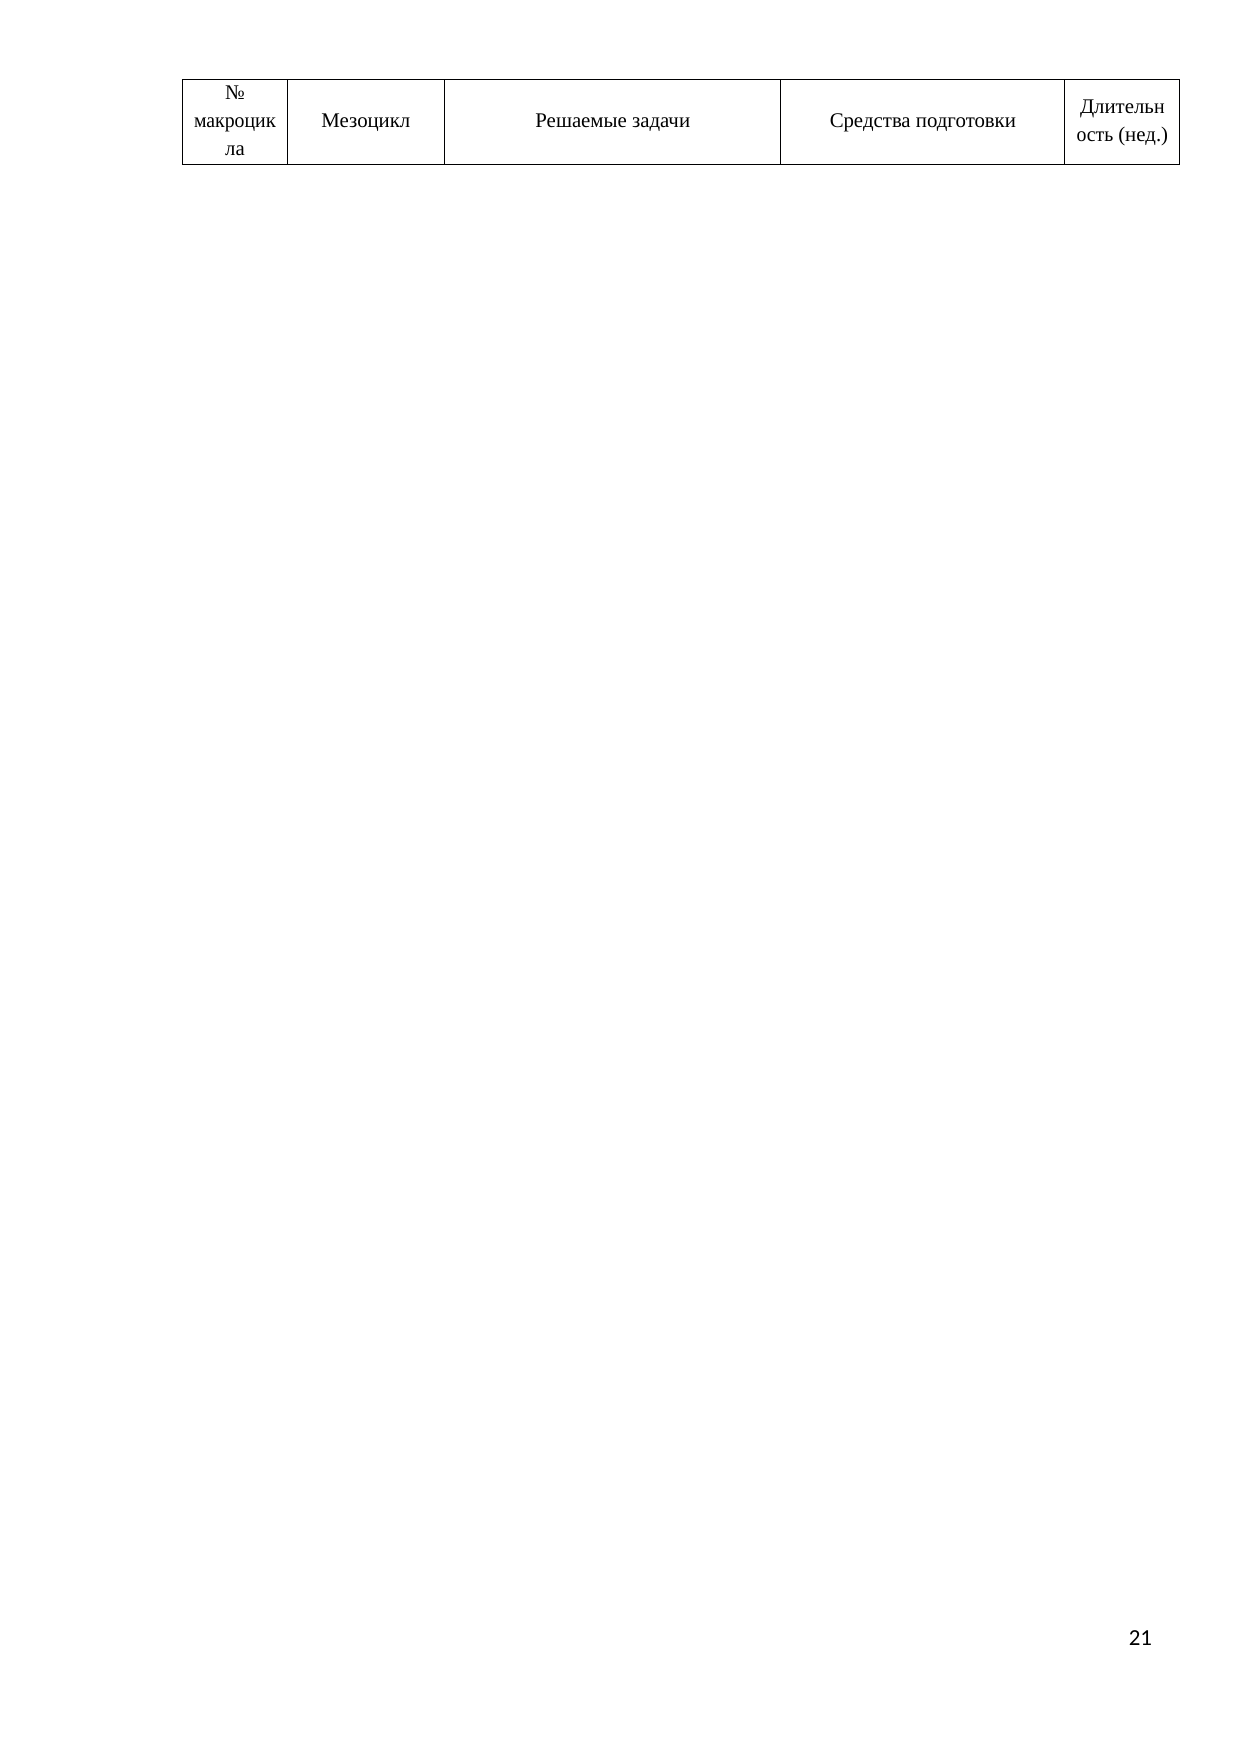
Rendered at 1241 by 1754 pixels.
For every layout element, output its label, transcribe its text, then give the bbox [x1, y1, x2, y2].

table_header Мезоцикл [288, 80, 444, 163]
table_header Длительность (нед.) [1065, 80, 1179, 163]
table_header Решаемые задачи [445, 80, 780, 163]
table_header № макроцикла [183, 80, 287, 163]
table_header Средства подготовки [781, 80, 1064, 163]
